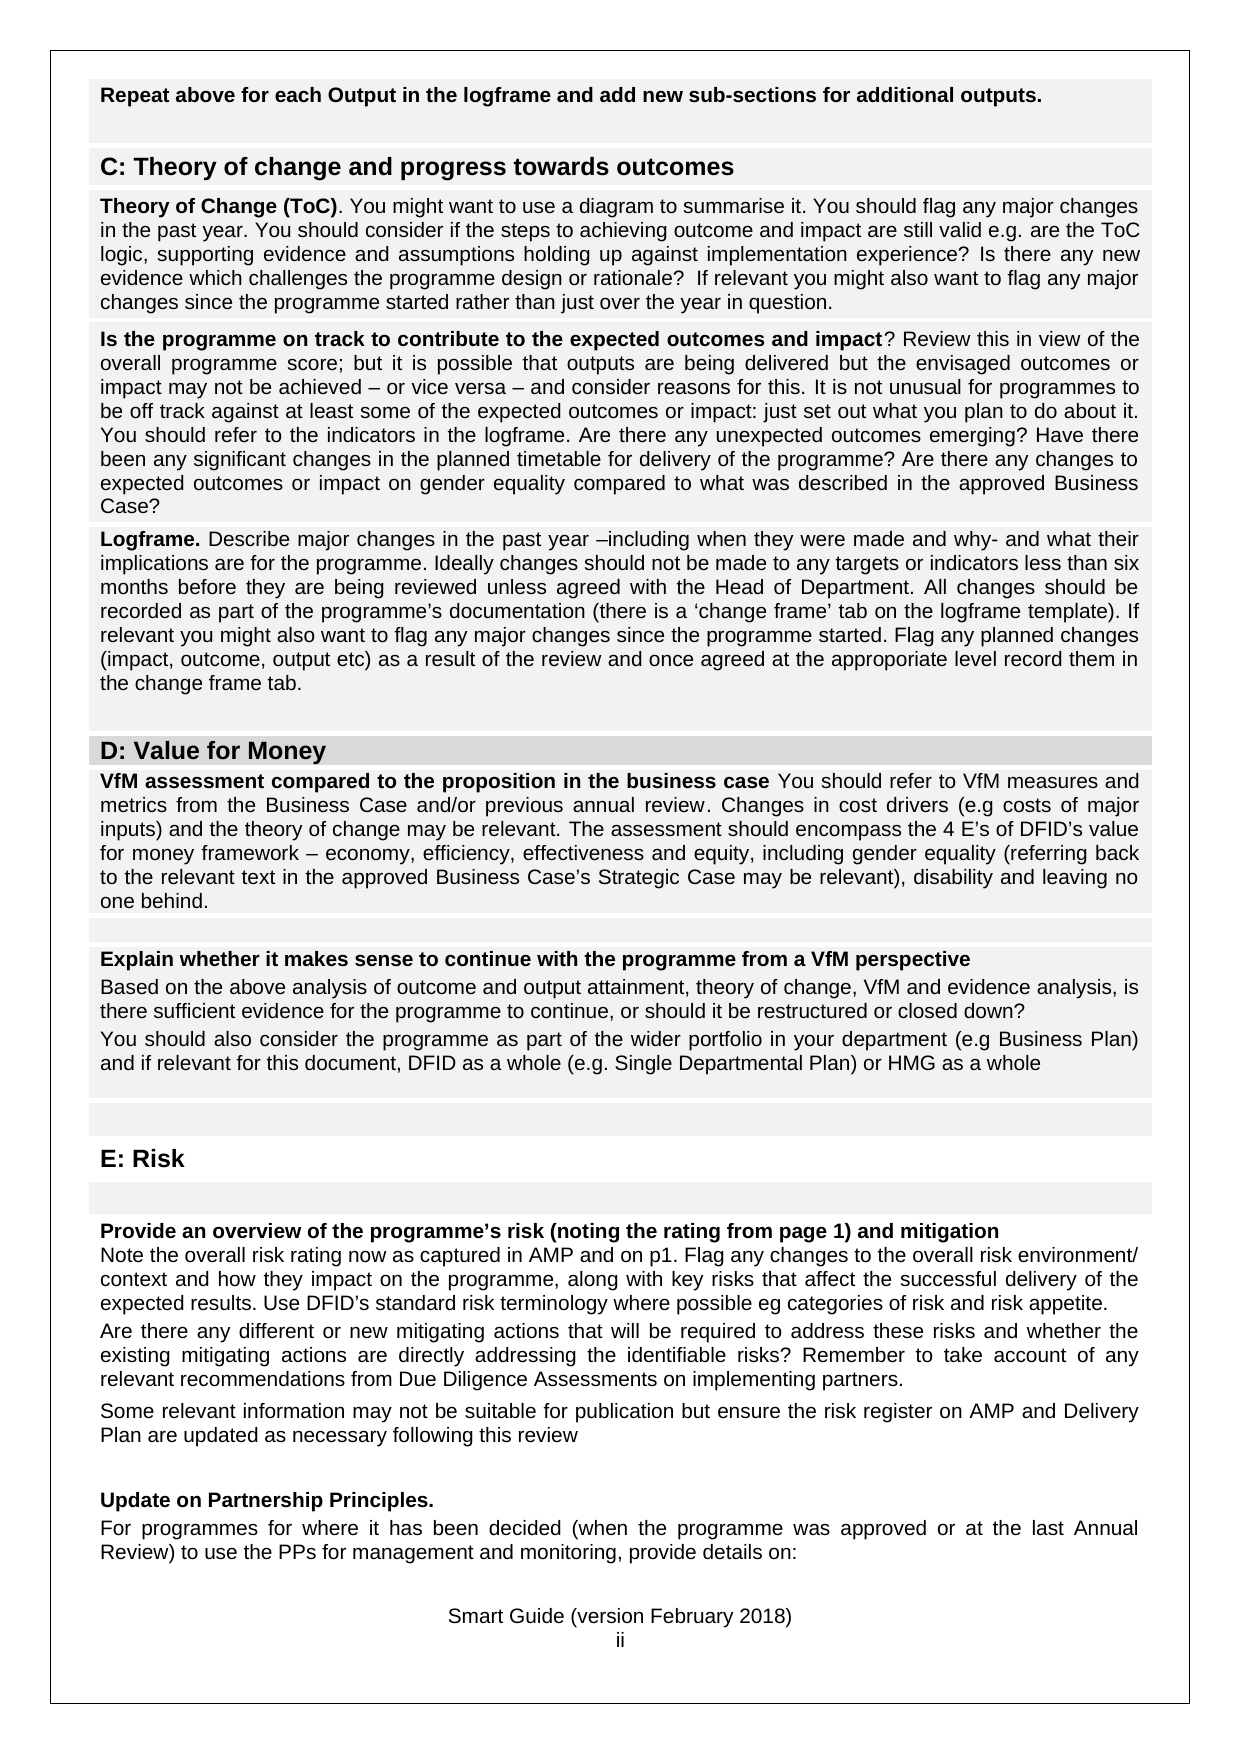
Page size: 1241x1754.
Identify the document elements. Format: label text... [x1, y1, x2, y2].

table_cell D: Value for Money [89, 736, 1152, 765]
table_cell C: Theory of change and progress towards outcomes [89, 148, 1152, 185]
table_cell [89, 918, 100, 942]
table_cell [1140, 918, 1152, 942]
table_cell Provide an overview of the programme’s risk (noting the rating from page 1) and mitigation Note the overall risk rating now as captured in AMP and on p1. Flag any changes to the overall risk environment/ context and how they impact on the programme, along with key risks that affect the successful delivery of the expected results. Use DFID’s standard risk terminology where possible eg categories of risk and risk appetite. Are there any different or new mitigating actions that will be required to address these risks and whether the existing mitigating actions are directly addressing the identifiable risks? Remember to take account of any relevant recommendations from Due Diligence Assessments on implementing partners. Some relevant information may not be suitable for publication but ensure the risk register on AMP and Delivery Plan are updated as necessary following this review Update on Partnership Principles. For programmes for where it has been decided (when the programme was approved or at the last Annual Review) to use the PPs for management and monitoring, provide details on: Were there any concerns about the four PPs over the past year, including on human rights? If yes, what were they? Did you notify the government of our concerns? If Yes, what was the government response? Did it take remedial actions? If yes, explain how. If No, was disbursement suspended during the review period? Date suspended (dd/mm/yyyy) What were the consequences? For all programmes, you should make a judgement on what role, if any, the Partnership Principles should play in the management and monitoring of the programme going forward. This applies even if when the BC was approved for this programme the PPs were not intended to play a role. Your decision may depend on the extent to which the delivery mechanism used by the programme works with the partner government and uses their systems. [89, 1219, 1152, 1576]
table_cell E: Risk [89, 1140, 1152, 1177]
table_cell Theory of Change (ToC). You might want to use a diagram to summarise it. You should flag any major changes in the past year. You should consider if the steps to achieving outcome and impact are still valid e.g. are the ToC logic, supporting evidence and assumptions holding up against implementation experience? Is there any new evidence which challenges the programme design or rationale? If relevant you might also want to flag any major changes since the programme started rather than just over the year in question. [89, 190, 1152, 318]
table_cell Logframe. Describe major changes in the past year –including when they were made and why- and what their implications are for the programme. Ideally changes should not be made to any targets or indicators less than six months before they are being reviewed unless agreed with the Head of Department. All changes should be recorded as part of the programme’s documentation (there is a ‘change frame’ tab on the logframe template). If relevant you might also want to flag any major changes since the programme started. Flag any planned changes (impact, outcome, output etc) as a result of the review and once agreed at the approporiate level record them in the change frame tab. [89, 527, 1152, 731]
table_cell Explain whether it makes sense to continue with the programme from a VfM perspective Based on the above analysis of outcome and output attainment, theory of change, VfM and evidence analysis, is there sufficient evidence for the programme to continue, or should it be restructured or closed down? You should also consider the programme as part of the wider portfolio in your department (e.g Business Plan) and if relevant for this document, DFID as a whole (e.g. Single Departmental Plan) or HMG as a whole [89, 947, 1152, 1098]
table_cell [89, 1182, 1152, 1214]
table_cell Repeat above for each Output in the logframe and add new sub-sections for additional outputs. [89, 79, 1152, 143]
table_cell [89, 1103, 1152, 1136]
table_cell Is the programme on track to contribute to the expected outcomes and impact? Review this in view of the overall programme score; but it is possible that outputs are being delivered but the envisaged outcomes or impact may not be achieved – or vice versa – and consider reasons for this. It is not unusual for programmes to be off track against at least some of the expected outcomes or impact: just set out what you plan to do about it. You should refer to the indicators in the logframe. Are there any unexpected outcomes emerging? Have there been any significant changes in the planned timetable for delivery of the programme? Are there any changes to expected outcomes or impact on gender equality compared to what was described in the approved Business Case? [89, 322, 1152, 522]
